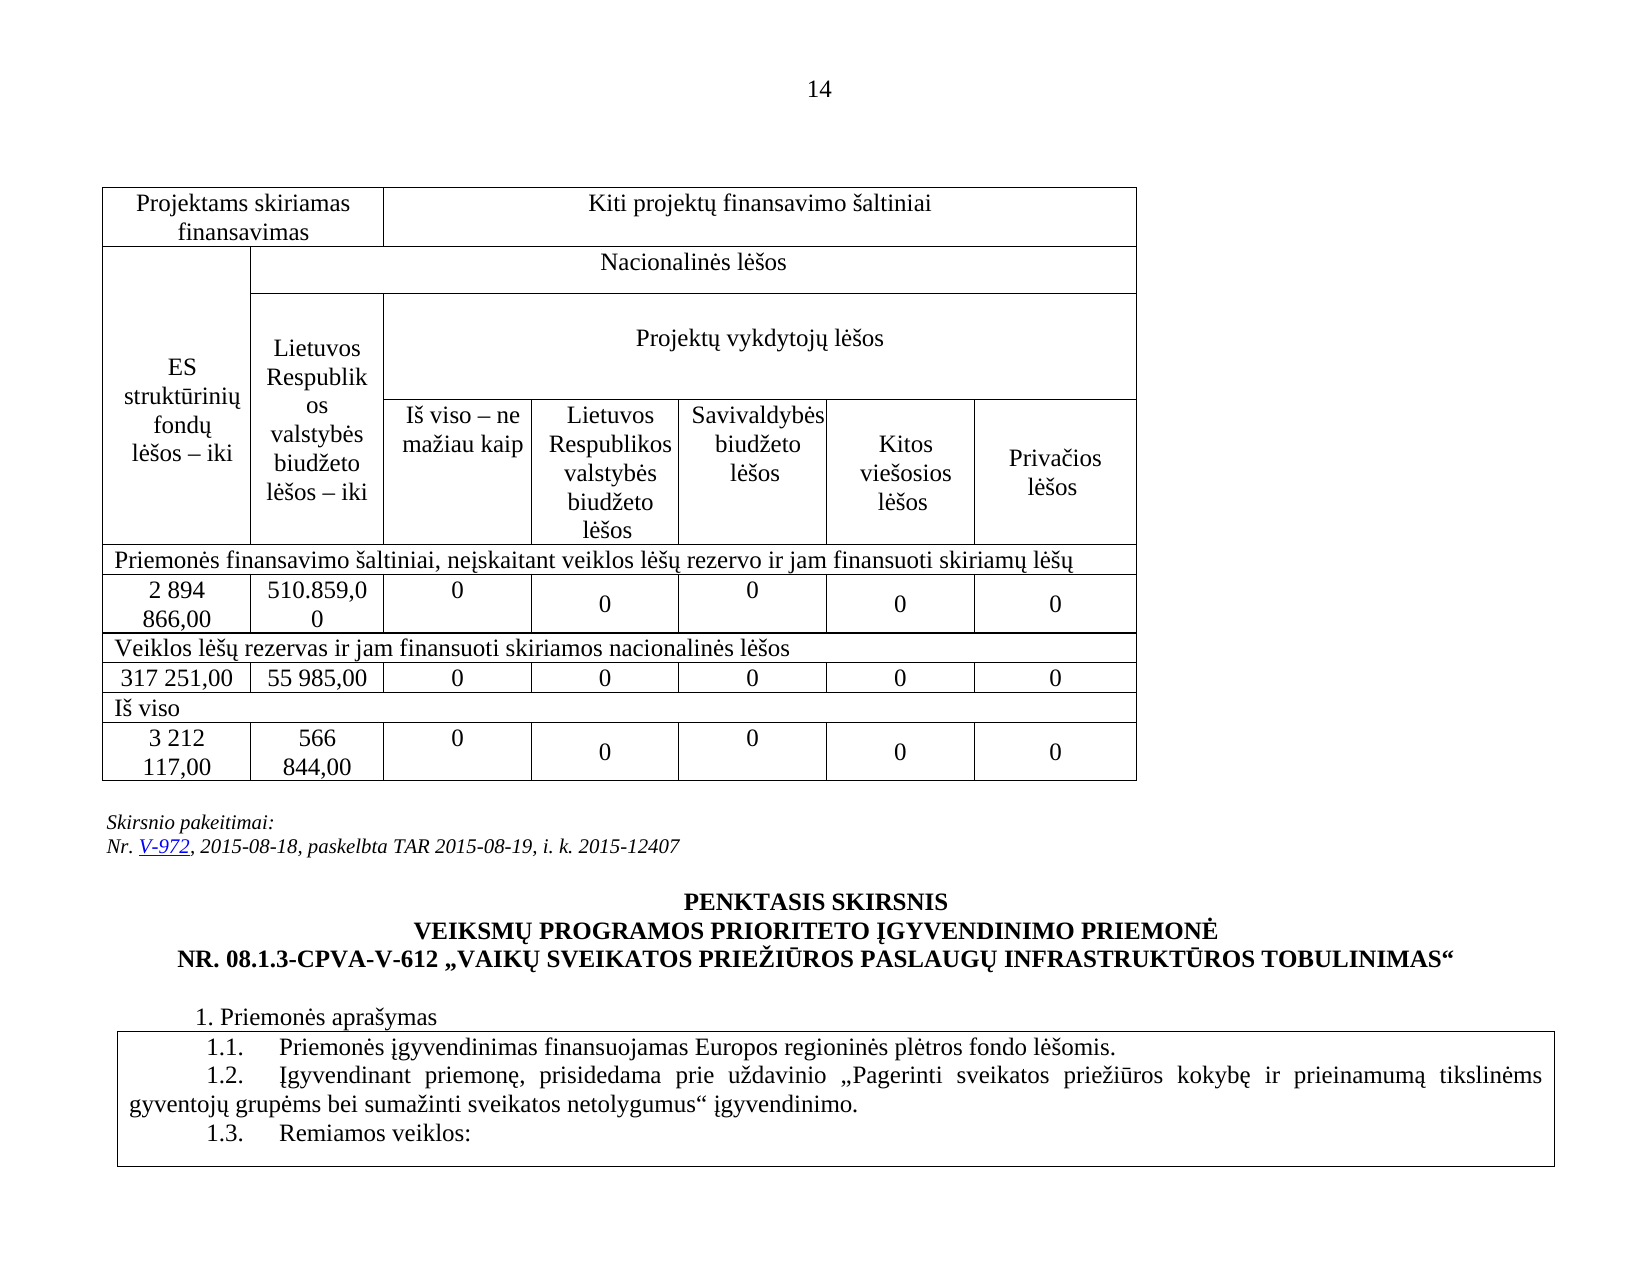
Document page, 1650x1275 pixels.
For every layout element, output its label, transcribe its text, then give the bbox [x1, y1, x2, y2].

table_cell Projektų vykdytojų lėšos [384, 294, 1136, 399]
table_cell Nacionalinės lėšos [251, 247, 1136, 293]
table_cell 0 [532, 575, 678, 632]
text VEIKSMŲ PROGRAMOS PRIORITETO ĮGYVENDINIMO PRIEMONĖ NR. 08.1.3-CPVA-V-612 „VAIKŲ SVEIKATOS PRIEŽIŪROS PASLAUGŲ INFRASTRUKTŪROS TOBULINIMAS“ [106, 916, 1532, 973]
table_cell Lietuvos Respublikos valstybės biudžeto lėšos [532, 400, 678, 544]
table_cell 0 [975, 723, 1136, 780]
table_cell 0 [827, 575, 974, 632]
table_cell Lietuvos Respublikos valstybės biudžeto lėšos – iki [251, 294, 383, 544]
table_cell Savivaldybės biudžeto lėšos [679, 400, 826, 544]
table_cell 0 [532, 663, 678, 692]
table_cell 55 985,00 [251, 663, 383, 692]
table_cell 317 251,00 [103, 663, 250, 692]
table_cell 1.3. Remiamos veiklos: [118, 1118, 1554, 1166]
table_cell 0 [679, 575, 826, 632]
table_cell 0 [532, 723, 678, 780]
table_cell Privačios lėšos [975, 400, 1136, 544]
table_cell 0 [827, 723, 974, 780]
table_cell 0 [975, 663, 1136, 692]
table_cell Priemonės finansavimo šaltiniai, neįskaitant veiklos lėšų rezervo ir jam finansuoti skiriamų lėšų [103, 545, 1136, 574]
table_cell 0 [679, 663, 826, 692]
table_cell 0 [827, 663, 974, 692]
table_cell 0 [384, 663, 531, 692]
table_cell Iš viso – ne mažiau kaip [384, 400, 531, 544]
table_cell 0 [384, 723, 531, 780]
table_cell ES struktūrinių fondų lėšos – iki [103, 247, 250, 544]
text 1. Priemonės aprašymas [106, 1002, 1532, 1031]
table_cell 0 [975, 575, 1136, 632]
table_cell Iš viso [103, 693, 1136, 722]
text PENKTASIS SKIRSNIS [106, 887, 1532, 916]
table_cell 2 894 866,00 [103, 575, 250, 632]
table_cell 566 844,00 [251, 723, 383, 780]
table_cell Kitos viešosios lėšos [827, 400, 974, 544]
table_cell Veiklos lėšų rezervas ir jam finansuoti skiriamos nacionalinės lėšos [103, 634, 1136, 662]
table_cell 3 212 117,00 [103, 723, 250, 780]
table_cell 1.2. Įgyvendinant priemonę, prisidedama prie uždavinio „Pagerinti sveikatos priežiūros kokybę ir prieinamumą tikslinėms gyventojų grupėms bei sumažinti sveikatos netolygumus“ įgyvendinimo. [118, 1061, 1554, 1118]
text Nr. V-972, 2015-08-18, paskelbta TAR 2015-08-19, i. k. 2015-12407 [106, 834, 1532, 858]
table_header Projektams skiriamas finansavimas [103, 188, 383, 246]
table_header Kiti projektų finansavimo šaltiniai [384, 188, 1136, 246]
table_cell 510.859,00 [251, 575, 383, 632]
text Skirsnio pakeitimai: [106, 810, 1532, 834]
table_header 1.1. Priemonės įgyvendinimas finansuojamas Europos regioninės plėtros fondo lėšomis. [118, 1032, 1554, 1061]
table_cell 0 [384, 575, 531, 632]
table_cell 0 [679, 723, 826, 780]
